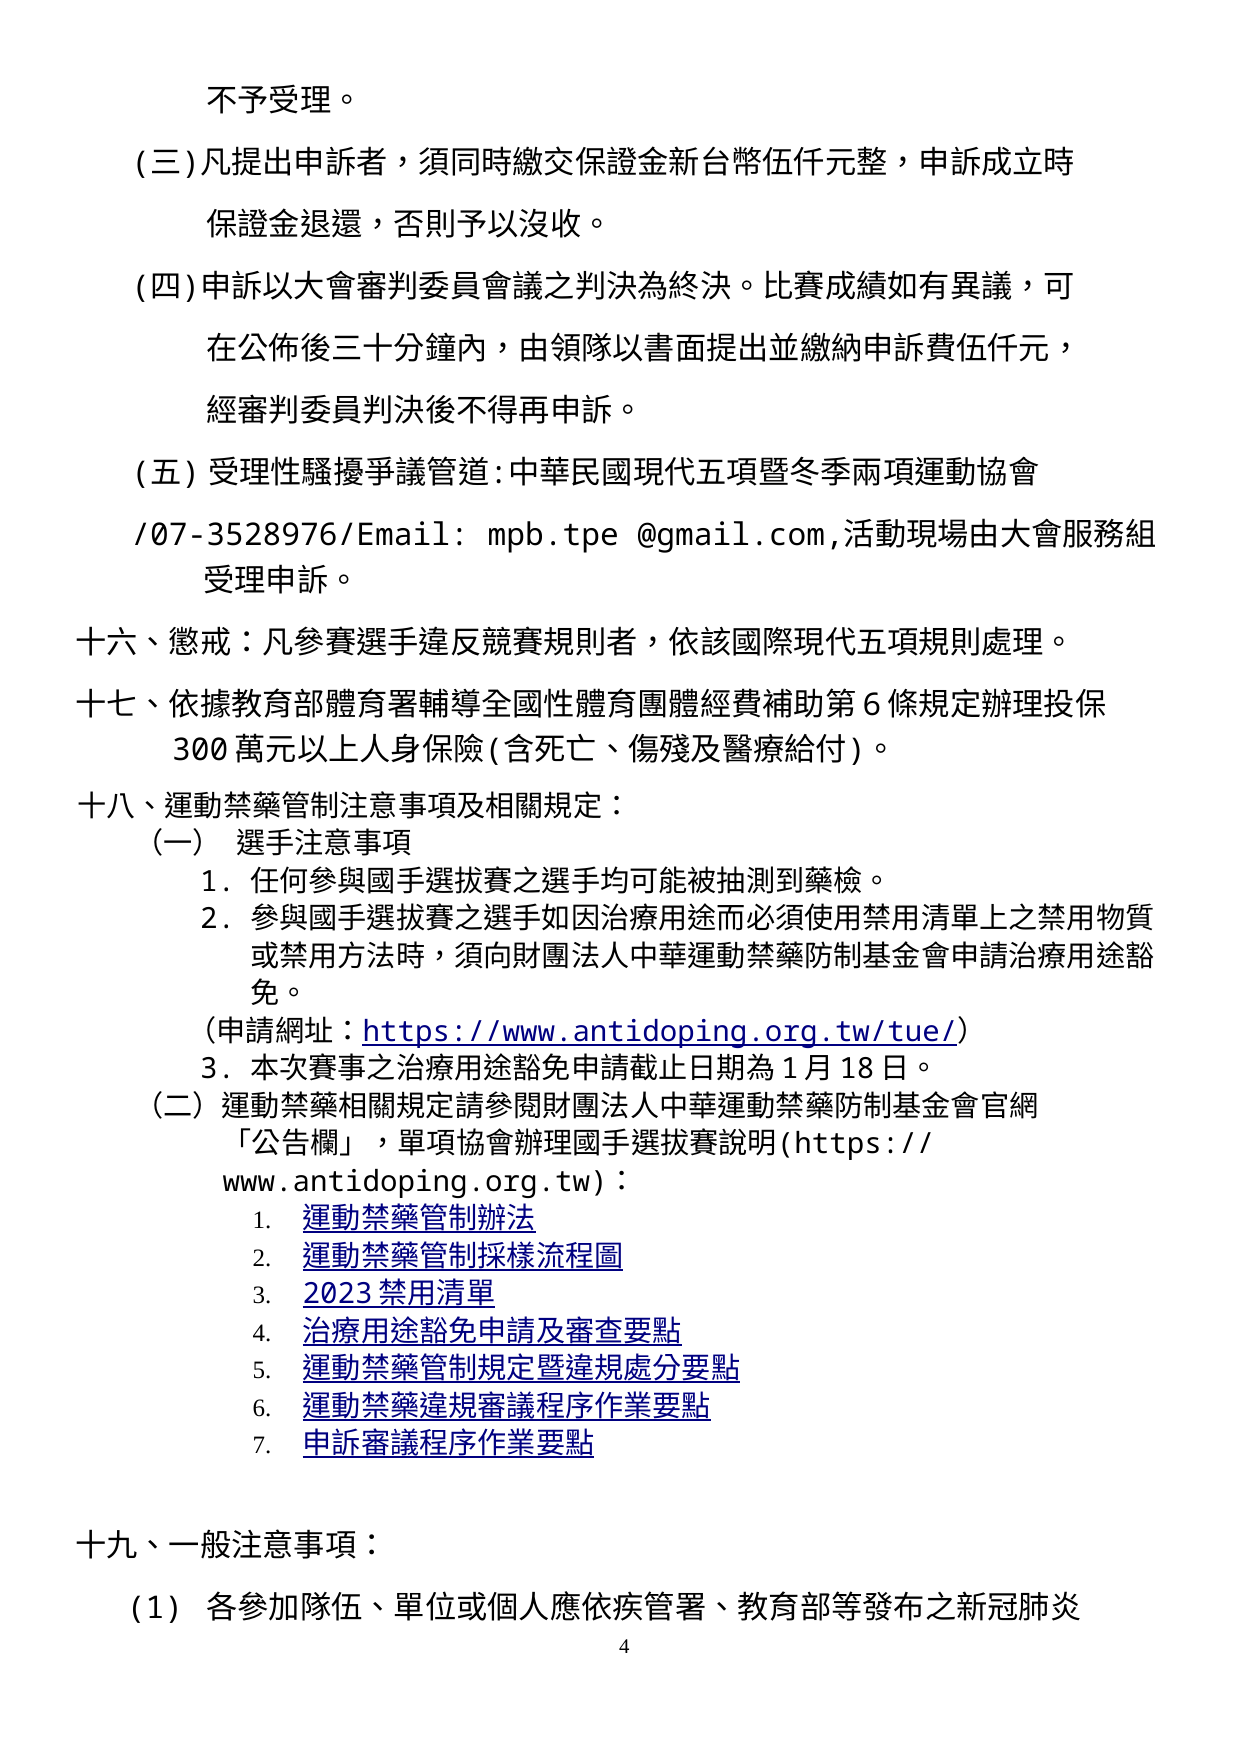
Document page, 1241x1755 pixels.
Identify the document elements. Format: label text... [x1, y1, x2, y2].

text (四)申訴以大會審判委員會議之判決為終決。比賽成績如有異議，可 [75, 261, 1165, 307]
text 經審判委員判決後不得再申訴。 [75, 385, 1165, 431]
text /07-3528976/Email: mpb.tpe @gmail.com,活動現場由大會服務組受理申訴。 [75, 509, 1165, 600]
list 運動禁藥管制規定暨違規處分要點 [252, 1349, 1165, 1386]
text 不予受理。 [75, 75, 1165, 120]
text 保證金退還，否則予以沒收。 [75, 199, 1165, 244]
list 治療用途豁免申請及審查要點 [252, 1311, 1165, 1349]
list 參與國手選拔賽之選手如因治療用途而必須使用禁用清單上之禁用物質或禁用方法時，須向財團法人中華運動禁藥防制基金會申請治療用途豁免。 [200, 899, 1165, 1011]
text 十九、一般注意事項： [75, 1521, 1165, 1566]
text 在公佈後三十分鐘內，由領隊以書面提出並繳納申訴費伍仟元， [75, 323, 1165, 369]
list 各參加隊伍、單位或個人應依疾管署、教育部等發布之新冠肺炎 [127, 1582, 1165, 1628]
list 本次賽事之治療用途豁免申請截止日期為1月18日。 [200, 1049, 1165, 1086]
list 運動禁藥管制辦法 [252, 1199, 1165, 1236]
text 十六、懲戒：凡參賽選手違反競賽規則者，依該國際現代五項規則處理。 [75, 617, 1165, 662]
list 2023禁用清單 [252, 1274, 1165, 1311]
text 十八、運動禁藥管制注意事項及相關規定： [77, 786, 1165, 824]
text （一） 選手注意事項 [134, 824, 1165, 861]
text （二）運動禁藥相關規定請參閱財團法人中華運動禁藥防制基金會官網 [134, 1086, 1165, 1124]
text 十七、依據教育部體育署輔導全國性體育團體經費補助第6條規定辦理投保300萬元以上人身保險(含死亡、傷殘及醫療給付)。 [75, 679, 1165, 769]
list 運動禁藥管制採樣流程圖 [252, 1236, 1165, 1274]
list 任何參與國手選拔賽之選手均可能被抽測到藥檢。 [200, 861, 1165, 899]
text (五) 受理性騷擾爭議管道:中華民國現代五項暨冬季兩項運動協會 [75, 447, 1165, 493]
list 申訴審議程序作業要點 [252, 1424, 1165, 1461]
list 運動禁藥違規審議程序作業要點 [252, 1386, 1165, 1424]
text (三)凡提出申訴者，須同時繳交保證金新台幣伍仟元整，申訴成立時 [75, 137, 1165, 182]
text （申請網址：https://www.antidoping.org.tw/tue/） [75, 1011, 1165, 1049]
text 「公告欄」，單項協會辦理國手選拔賽說明(https://www.antidoping.org.tw)： [222, 1124, 1165, 1199]
